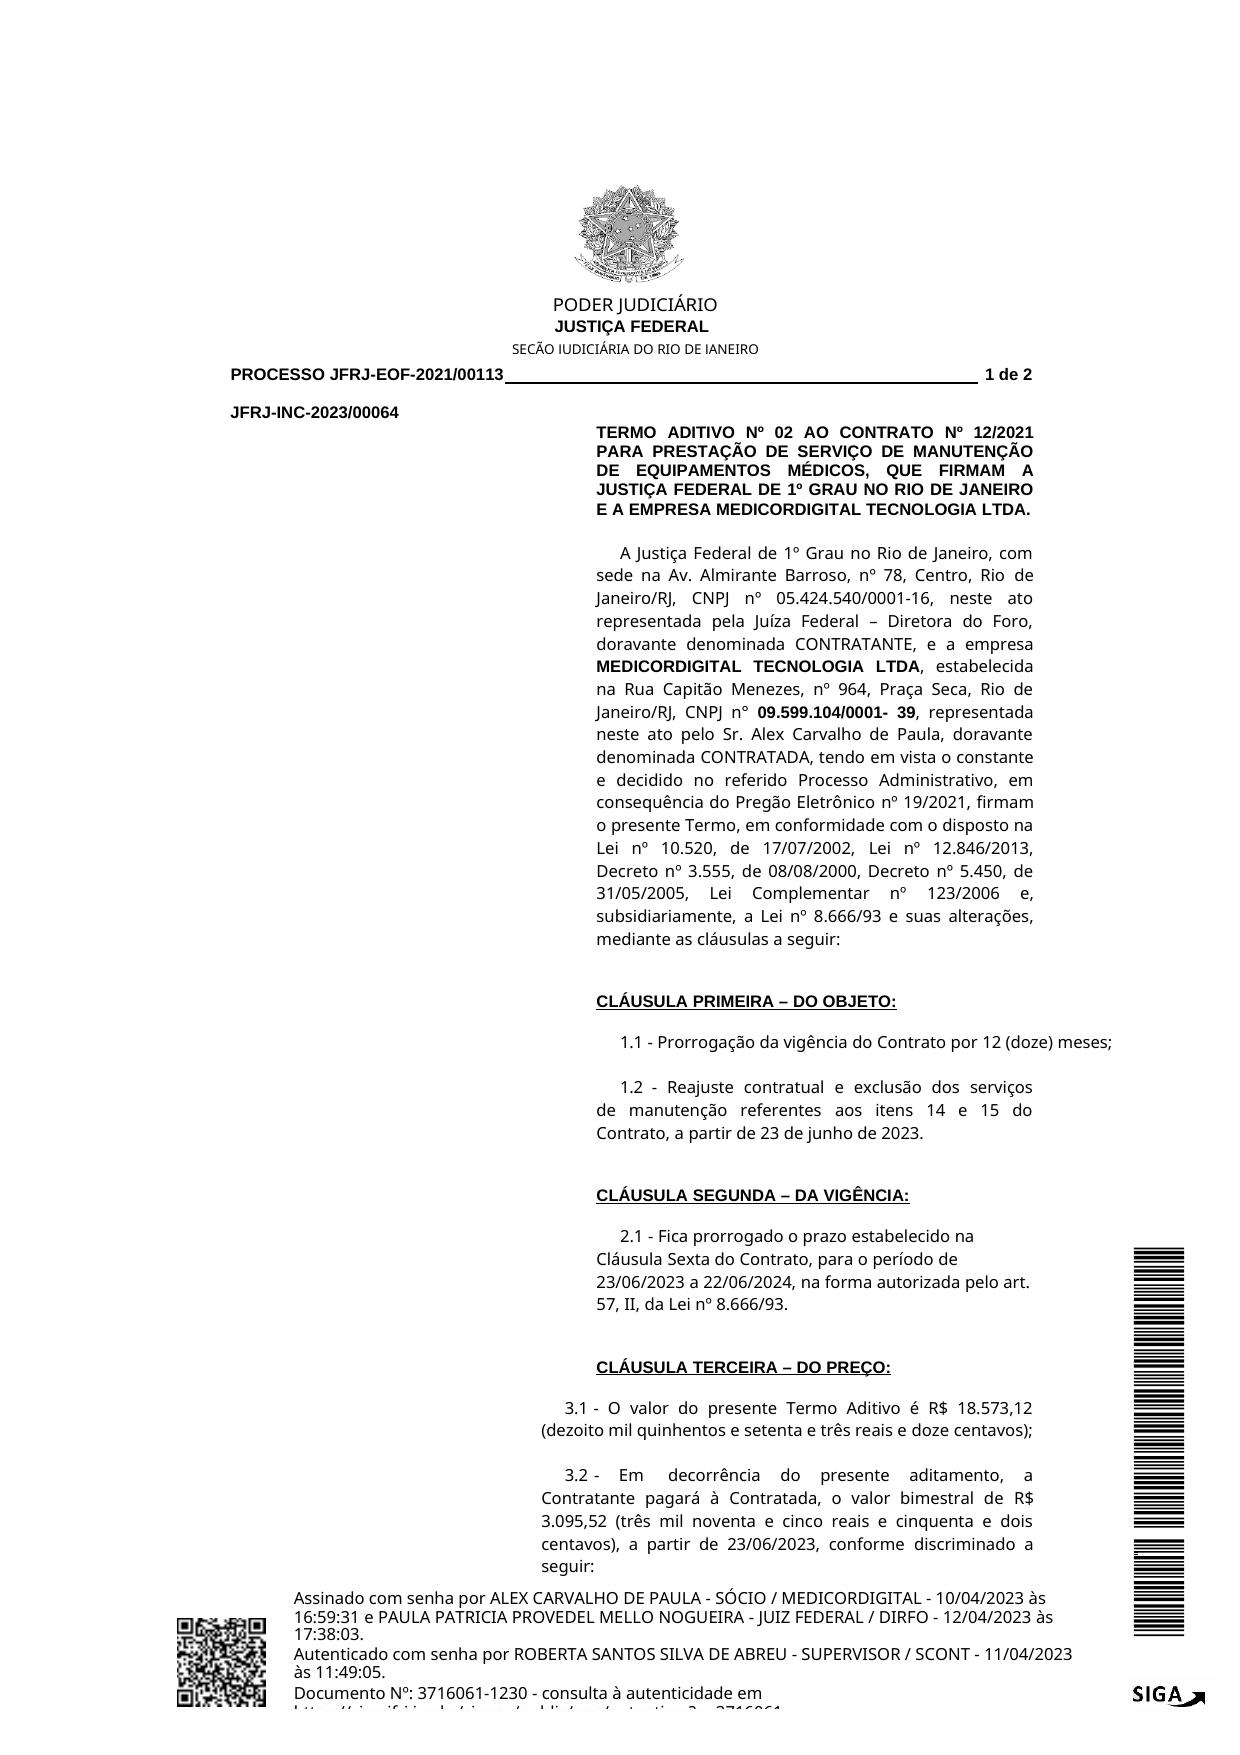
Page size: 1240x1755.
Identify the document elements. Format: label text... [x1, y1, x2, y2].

list - Reajuste contratual e exclusão dos serviços de manutenção referentes aos itens 14 e 15 do Contrato, a partir de 23 de junho de 2023. [596, 1076, 1033, 1144]
list - Em decorrência do presente aditamento, a Contratante pagará à Contratada, o valor bimestral de R$ 3.095,52 (três mil noventa e cinco reais e cinquenta e dois centavos), a partir de 23/06/2023, conforme discriminado a seguir: [541, 1464, 1034, 1570]
text TERMO ADITIVO Nº 02 AO CONTRATO Nº 12/2021 PARA PRESTAÇÃO DE SERVIÇO DE MANUTENÇÃO DE EQUIPAMENTOS MÉDICOS, QUE FIRMAM A JUSTIÇA FEDERAL DE 1º GRAU NO RIO DE JANEIRO E A EMPRESA MEDICORDIGITAL TECNOLOGIA LTDA. [596, 423, 1034, 518]
text A Justiça Federal de 1º Grau no Rio de Janeiro, com sede na Av. Almirante Barroso, nº 78, Centro, Rio de Janeiro/RJ, CNPJ nº 05.424.540/0001-16, neste ato representada pela Juíza Federal – Diretora do Foro, doravante denominada CONTRATANTE, e a empresa MEDICORDIGITAL TECNOLOGIA LTDA, estabelecida na Rua Capitão Menezes, nº 964, Praça Seca, Rio de Janeiro/RJ, CNPJ n° 09.599.104/0001- 39, representada neste ato pelo Sr. Alex Carvalho de Paula, doravante denominada CONTRATADA, tendo em vista o constante e decidido no referido Processo Administrativo, em consequência do Pregão Eletrônico nº 19/2021, firmam o presente Termo, em conformidade com o disposto na Lei nº 10.520, de 17/07/2002, Lei nº 12.846/2013, Decreto nº 3.555, de 08/08/2000, Decreto nº 5.450, de 31/05/2005, Lei Complementar nº 123/2006 e, subsidiariamente, a Lei nº 8.666/93 e suas alterações, mediante as cláusulas a seguir: [596, 541, 1034, 950]
subtitle CLÁUSULA TERCEIRA – DO PREÇO: [596, 1358, 1122, 1377]
list - O valor do presente Termo Aditivo é R$ 18.573,12 (dezoito mil quinhentos e setenta e três reais e doze centavos); [541, 1396, 1033, 1442]
subtitle CLÁUSULA SEGUNDA – DA VIGÊNCIA: [596, 1186, 1227, 1205]
subtitle CLÁUSULA PRIMEIRA – DO OBJETO: [596, 992, 1227, 1011]
subtitle JFRJ-INC-2023/00064 [230, 402, 403, 422]
list - Prorrogação da vigência do Contrato por 12 (doze) meses; [620, 1031, 1227, 1053]
text 2.1 - Fica prorrogado o prazo estabelecido na Cláusula Sexta do Contrato, para o período de 23/06/2023 a 22/06/2024, na forma autorizada pelo art. 57, II, da Lei nº 8.666/93. [596, 1225, 1038, 1316]
